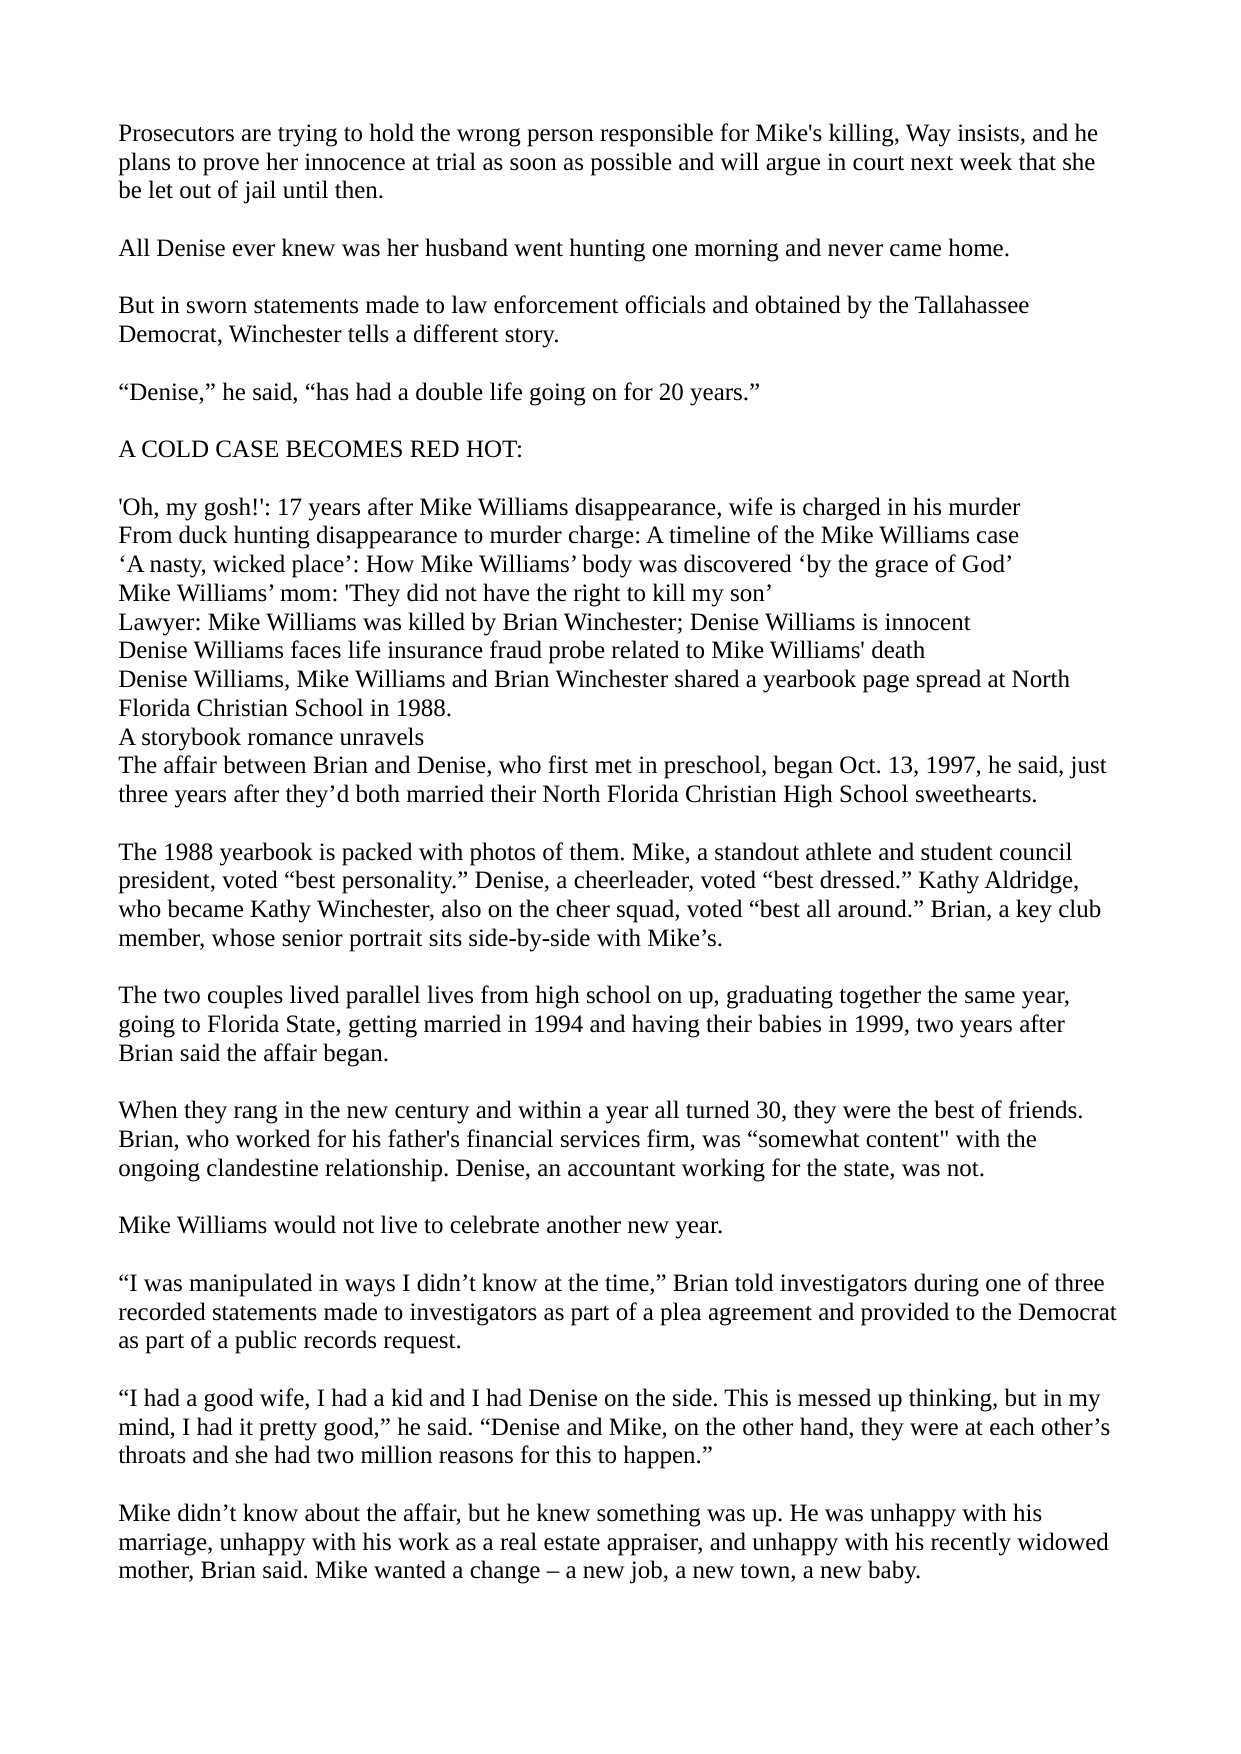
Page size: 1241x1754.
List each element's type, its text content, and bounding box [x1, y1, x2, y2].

text The affair between Brian and Denise, who first met in preschool, began Oct. 13, 1997, he said, just three years after they’d both married their North Florida Christian High School sweethearts. [118, 751, 1122, 808]
text “I was manipulated in ways I didn’t know at the time,” Brian told investigators during one of three recorded statements made to investigators as part of a plea agreement and provided to the Democrat as part of a public records request. [118, 1268, 1122, 1354]
text When they rang in the new century and within a year all turned 30, they were the best of friends. Brian, who worked for his father's financial services firm, was “somewhat content" with the ongoing clandestine relationship. Denise, an accountant working for the state, was not. [118, 1096, 1122, 1182]
text A COLD CASE BECOMES RED HOT: [118, 434, 1122, 463]
text A storybook romance unravels [118, 722, 1122, 751]
text Mike didn’t know about the affair, but he knew something was up. He was unhappy with his marriage, unhappy with his work as a real estate appraiser, and unhappy with his recently widowed mother, Brian said. Mike wanted a change – a new job, a new town, a new baby. [118, 1498, 1122, 1584]
text 'Oh, my gosh!': 17 years after Mike Williams disappearance, wife is charged in his murder [118, 492, 1122, 521]
text Mike Williams’ mom: 'They did not have the right to kill my son’ [118, 578, 1122, 607]
text Lawyer: Mike Williams was killed by Brian Winchester; Denise Williams is innocent [118, 607, 1122, 636]
text Prosecutors are trying to hold the wrong person responsible for Mike's killing, Way insists, and he plans to prove her innocence at trial as soon as possible and will argue in court next week that she be let out of jail until then. [118, 118, 1122, 204]
text The two couples lived parallel lives from high school on up, graduating together the same year, going to Florida State, getting married in 1994 and having their babies in 1999, two years after Brian said the affair began. [118, 981, 1122, 1067]
text But in sworn statements made to law enforcement officials and obtained by the Tallahassee Democrat, Winchester tells a different story. [118, 291, 1122, 348]
text “Denise,” he said, “has had a double life going on for 20 years.” [118, 377, 1122, 406]
text Denise Williams, Mike Williams and Brian Winchester shared a yearbook page spread at North Florida Christian School in 1988. [118, 664, 1122, 722]
text All Denise ever knew was her husband went hunting one morning and never came home. [118, 233, 1122, 262]
text Denise Williams faces life insurance fraud probe related to Mike Williams' death [118, 636, 1122, 664]
text “I had a good wife, I had a kid and I had Denise on the side. This is messed up thinking, but in my mind, I had it pretty good,” he said. “Denise and Mike, on the other hand, they were at each other’s throats and she had two million reasons for this to happen.” [118, 1383, 1122, 1469]
text The 1988 yearbook is packed with photos of them. Mike, a standout athlete and student council president, voted “best personality.” Denise, a cheerleader, voted “best dressed.” Kathy Aldridge, who became Kathy Winchester, also on the cheer squad, voted “best all around.” Brian, a key club member, whose senior portrait sits side-by-side with Mike’s. [118, 837, 1122, 952]
text From duck hunting disappearance to murder charge: A timeline of the Mike Williams case [118, 521, 1122, 549]
text Mike Williams would not live to celebrate another new year. [118, 1211, 1122, 1239]
text ‘A nasty, wicked place’: How Mike Williams’ body was discovered ‘by the grace of God’ [118, 549, 1122, 578]
